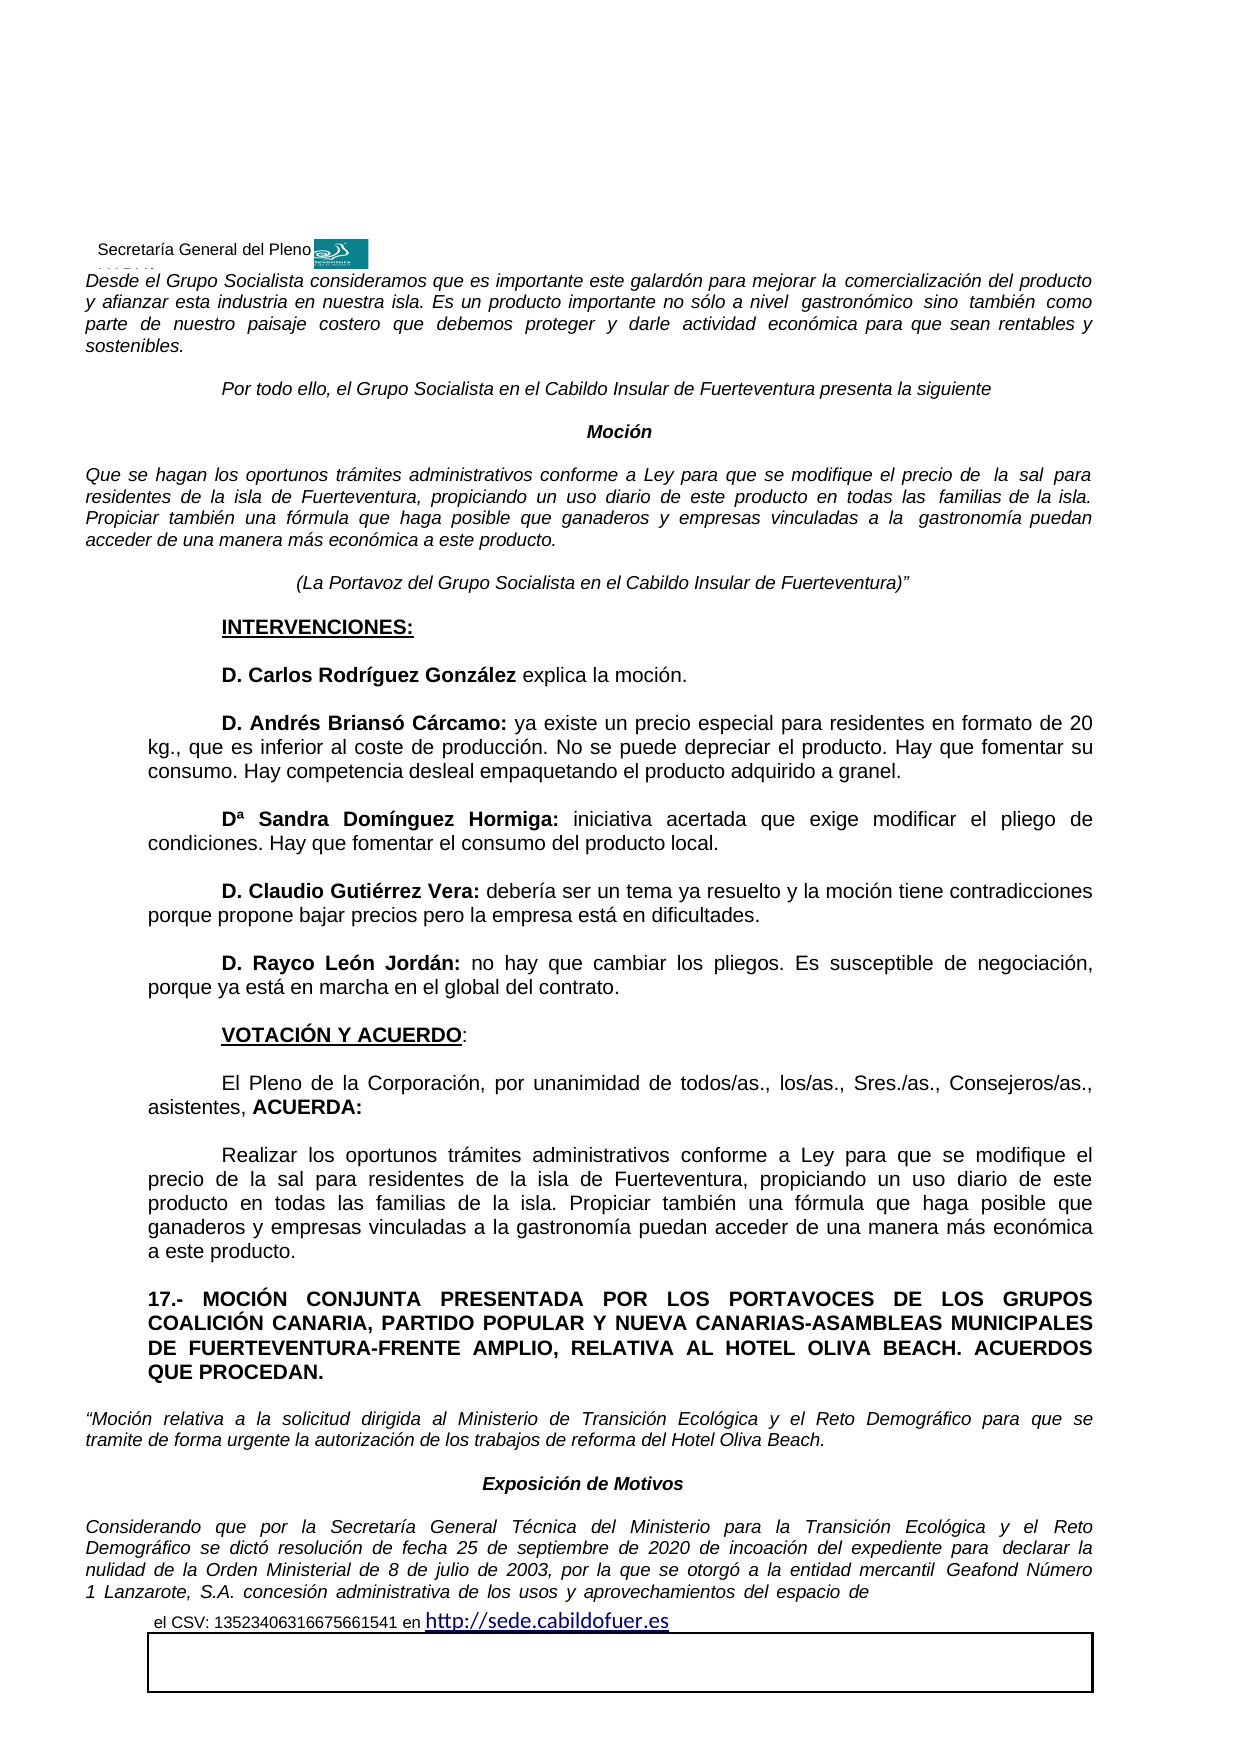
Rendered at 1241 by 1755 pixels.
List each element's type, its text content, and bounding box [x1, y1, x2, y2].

text Dª Sandra Domínguez Hormiga: iniciativa acertada que exige modificar el pliego de condiciones. Hay que fomentar el consumo del producto local. [148, 807, 1093, 855]
text D. Claudio Gutiérrez Vera: debería ser un tema ya resuelto y la moción tiene contradicciones porque propone bajar precios pero la empresa está en dificultades. [148, 879, 1093, 927]
text Por todo ello, el Grupo Socialista en el Cabildo Insular de Fuerteventura presenta la siguiente [221, 377, 1107, 399]
subtitle Moción [295, 421, 945, 442]
subtitle Exposición de Motivos [255, 1472, 912, 1494]
text Desde el Grupo Socialista consideramos que es importante este galardón para mejorar la comercialización del producto y afianzar esta industria en nuestra isla. Es un producto importante no sólo a nivel gastronómico sino también como parte de nuestro paisaje costero que debemos proteger y darle actividad económica para que sean rentables y sostenibles. [85, 269, 1093, 356]
text “Moción relativa a la solicitud dirigida al Ministerio de Transición Ecológica y el Reto Demográfico para que se tramite de forma urgente la autorización de los trabajos de reforma del Hotel Oliva Beach. [85, 1407, 1093, 1451]
text 17.- MOCIÓN CONJUNTA PRESENTADA POR LOS PORTAVOCES DE LOS GRUPOS COALICIÓN CANARIA, PARTIDO POPULAR Y NUEVA CANARIAS-ASAMBLEAS MUNICIPALES DE FUERTEVENTURA-FRENTE AMPLIO, RELATIVA AL HOTEL OLIVA BEACH. ACUERDOS QUE PROCEDAN. [148, 1287, 1093, 1383]
text Que se hagan los oportunos trámites administrativos conforme a Ley para que se modifique el precio de la sal para residentes de la isla de Fuerteventura, propiciando un uso diario de este producto en todas las familias de la isla. Propiciar también una fórmula que haga posible que ganaderos y empresas vinculadas a la gastronomía puedan acceder de una manera más económica a este producto. [85, 464, 1093, 550]
subtitle INTERVENCIONES: [221, 615, 1107, 639]
text El Pleno de la Corporación, por unanimidad de todos/as., los/as., Sres./as., Consejeros/as., asistentes, ACUERDA: [148, 1071, 1093, 1119]
text D. Andrés Briansó Cárcamo: ya existe un precio especial para residentes en formato de 20 kg., que es inferior al coste de producción. No se puede depreciar el producto. Hay que fomentar su consumo. Hay competencia desleal empaquetando el producto adquirido a granel. [148, 711, 1093, 783]
picture [314, 239, 369, 269]
text (La Portavoz del Grupo Socialista en el Cabildo Insular de Fuerteventura)” [281, 572, 925, 593]
text Realizar los oportunos trámites administrativos conforme a Ley para que se modifique el precio de la sal para residentes de la isla de Fuerteventura, propiciando un uso diario de este producto en todas las familias de la isla. Propiciar también una fórmula que haga posible que ganaderos y empresas vinculadas a la gastronomía puedan acceder de una manera más económica a este producto. [148, 1143, 1093, 1263]
text D. Rayco León Jordán: no hay que cambiar los pliegos. Es susceptible de negociación, porque ya está en marcha en el global del contrato. [148, 951, 1093, 999]
text D. Carlos Rodríguez González explica la moción. [221, 663, 1107, 687]
text Considerando que por la Secretaría General Técnica del Ministerio para la Transición Ecológica y el Reto Demográfico se dictó resolución de fecha 25 de septiembre de 2020 de incoación del expediente para declarar la nulidad de la Orden Ministerial de 8 de julio de 2003, por la que se otorgó a la entidad mercantil Geafond Número 1 Lanzarote, S.A. concesión administrativa de los usos y aprovechamientos del espacio de [85, 1515, 1093, 1602]
text VOTACIÓN Y ACUERDO: [221, 1023, 1107, 1047]
